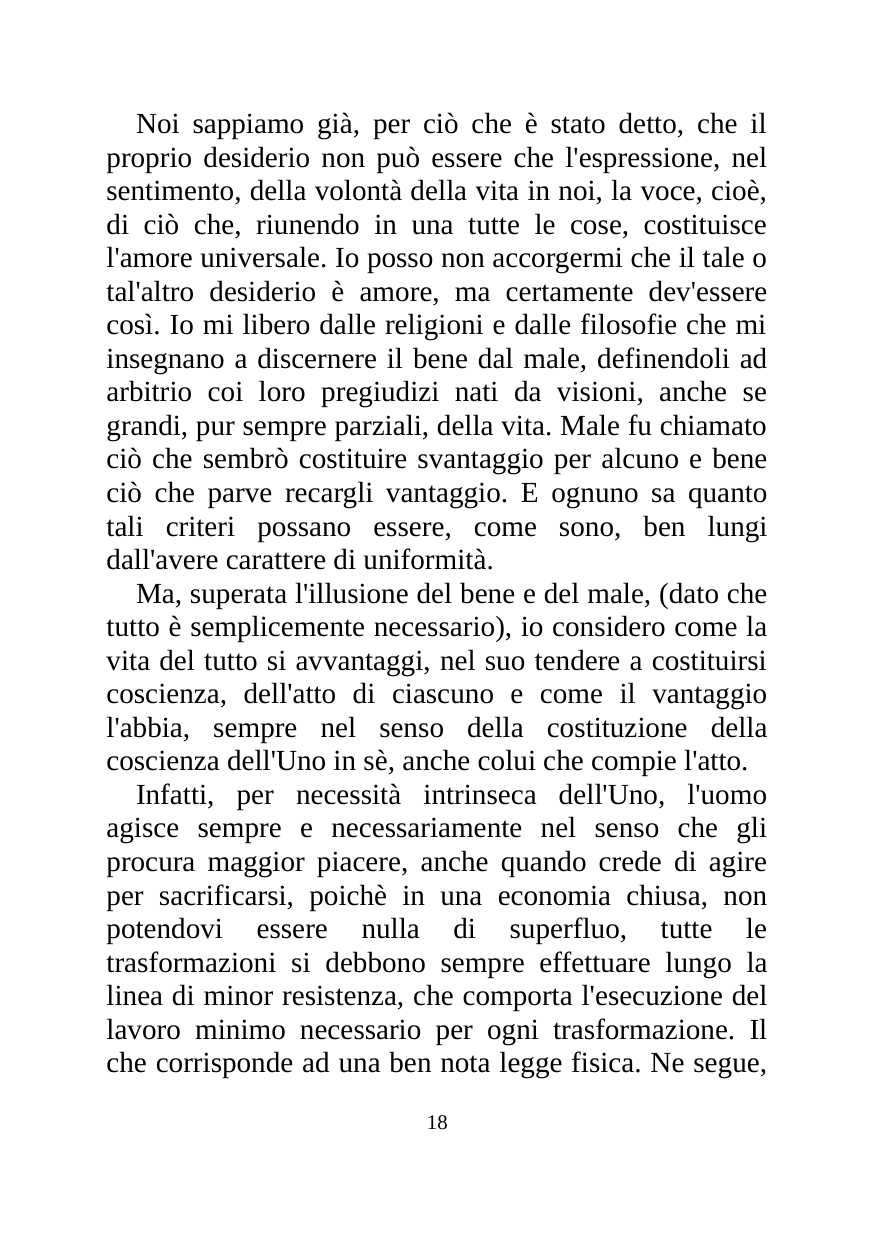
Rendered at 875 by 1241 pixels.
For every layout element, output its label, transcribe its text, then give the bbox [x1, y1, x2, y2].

text Infatti, per necessità intrinseca dell'Uno, l'uomo agisce sempre e necessariamente nel senso che gli procura maggior piacere, anche quando crede di agire per sacrificarsi, poichè in una economia chiusa, non potendovi essere nulla di superfluo, tutte le trasformazioni si debbono sempre effettuare lungo la linea di minor resistenza, che comporta l'esecuzione del lavoro minimo necessario per ogni trasformazione. Il che corrisponde ad una ben nota legge fisica. Ne segue, [106, 777, 768, 1079]
text Ma, superata l'illusione del bene e del male, (dato che tutto è semplicemente necessario), io considero come la vita del tutto si avvantaggi, nel suo tendere a costituirsi coscienza, dell'atto di ciascuno e come il vantaggio l'abbia, sempre nel senso della costituzione della coscienza dell'Uno in sè, anche colui che compie l'atto. [106, 576, 768, 777]
text Noi sappiamo già, per ciò che è stato detto, che il proprio desiderio non può essere che l'espressione, nel sentimento, della volontà della vita in noi, la voce, cioè, di ciò che, riunendo in una tutte le cose, costituisce l'amore universale. Io posso non accorgermi che il tale o tal'altro desiderio è amore, ma certamente dev'essere così. Io mi libero dalle religioni e dalle filosofie che mi insegnano a discernere il bene dal male, definendoli ad arbitrio coi loro pregiudizi nati da visioni, anche se grandi, pur sempre parziali, della vita. Male fu chiamato ciò che sembrò costituire svantaggio per alcuno e bene ciò che parve recargli vantaggio. E ognuno sa quanto tali criteri possano essere, come sono, ben lungi dall'avere carattere di uniformità. [106, 106, 768, 576]
